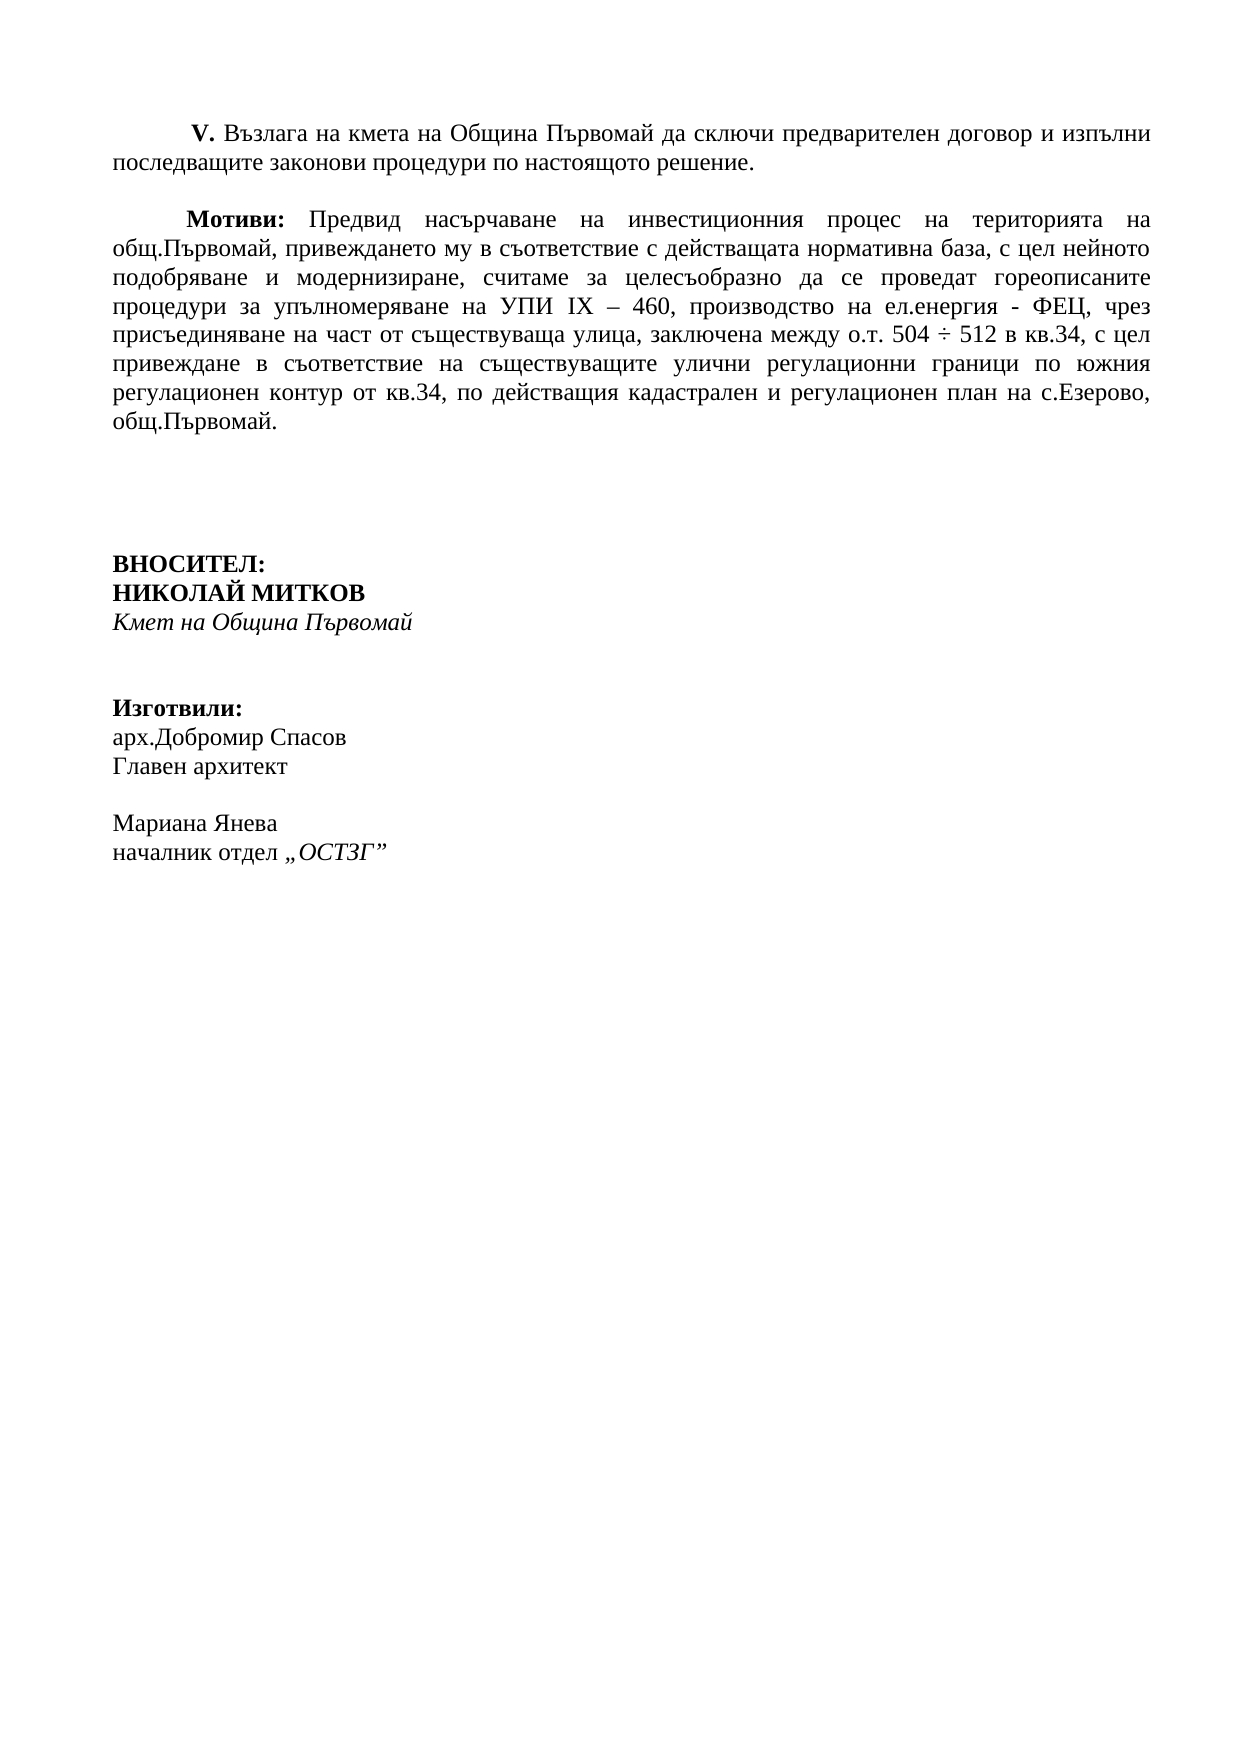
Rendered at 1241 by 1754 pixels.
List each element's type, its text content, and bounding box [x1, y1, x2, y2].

text началник отдел „ОСТЗГ” [112, 837, 1152, 866]
text арх.Добромир Спасов [112, 722, 1152, 751]
text ВНОСИТЕЛ: [112, 549, 1152, 578]
text НИКОЛАЙ МИТКОВ [112, 578, 1152, 607]
text V. Възлага на кмета на Община Първомай да сключи предварителен договор и изпълни последващите законови процедури по настоящото решение. [112, 118, 1152, 176]
text Мариана Янева [112, 808, 1152, 837]
text Кмет на Община Първомай [112, 607, 1152, 636]
text Мотиви: Предвид насърчаване на инвестиционния процес на територията на общ.Първомай, привеждането му в съответствие с действащата нормативна база, с цел нейното подобряване и модернизиране, считаме за целесъобразно да се проведат гореописаните процедури за упълномеряване на УПИ IX – 460, производство на ел.енергия - ФЕЦ, чрез присъединяване на част от съществуваща улица, заключена между о.т. 504 ÷ 512 в кв.34, с цел привеждане в съответствие на съществуващите улични регулационни граници по южния регулационен контур от кв.34, по действащия кадастрален и регулационен план на с.Езерово, общ.Първомай. [112, 204, 1152, 434]
text Изготвили: [112, 693, 1152, 722]
text Главен архитект [112, 751, 1152, 779]
